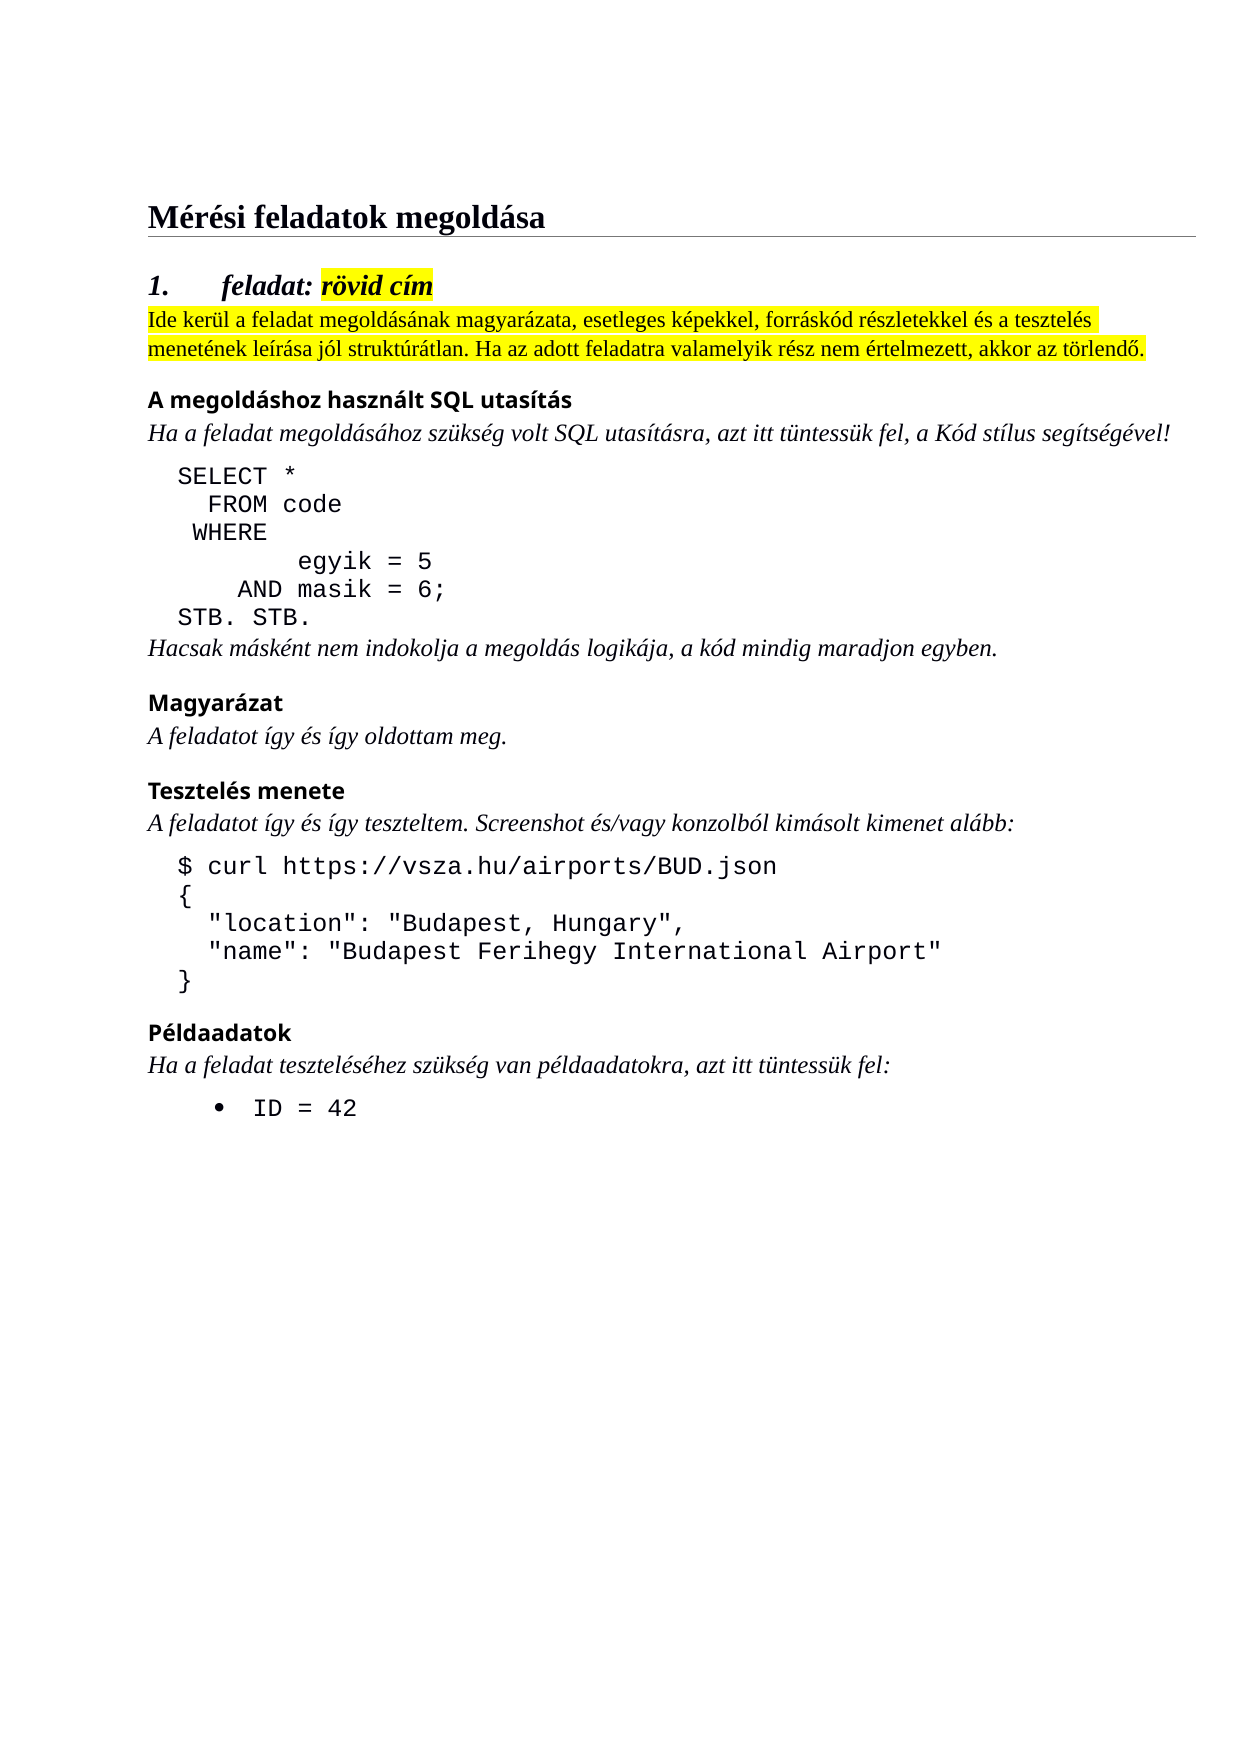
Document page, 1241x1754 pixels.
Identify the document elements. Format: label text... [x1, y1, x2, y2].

text Ha a feladat teszteléséhez szükség van példaadatokra, azt itt tüntessük fel: [148, 1050, 1196, 1079]
text } [177, 967, 1196, 996]
text Ha a feladat megoldásához szükség volt SQL utasításra, azt itt tüntessük fel, a Kód stílus segítségével! [148, 418, 1196, 446]
text A feladatot így és így oldottam meg. [148, 721, 1196, 749]
subtitle A megoldáshoz használt SQL utasítás [148, 384, 1196, 415]
text A feladatot így és így teszteltem. Screenshot és/vagy konzolból kimásolt kimenet alább: [148, 808, 1196, 837]
text STB. STB. [177, 605, 1196, 633]
subtitle Mérési feladatok megoldása [148, 198, 1196, 236]
text egyik = 5 [177, 548, 1196, 577]
text Ide kerül a feladat megoldásának magyarázata, esetleges képekkel, forráskód részletekkel és a tesztelés menetének leírása jól struktúrátlan. Ha az adott feladatra valamelyik rész nem értelmezett, akkor az törlendő. [148, 306, 1196, 361]
text "name": "Budapest Ferihegy International Airport" [177, 939, 1196, 967]
subtitle Példaadatok [148, 1016, 1196, 1048]
text { [177, 882, 1196, 911]
text $ curl https://vsza.hu/airports/BUD.json [177, 854, 1196, 882]
list ID = 42 [215, 1096, 1196, 1124]
text SELECT * [177, 463, 1196, 492]
text WHERE [177, 520, 1196, 548]
text FROM code [177, 492, 1196, 520]
text "location": "Budapest, Hungary", [177, 911, 1196, 939]
subtitle Magyarázat [148, 687, 1196, 718]
subtitle feladat: rövid cím [148, 268, 1196, 301]
text Hacsak másként nem indokolja a megoldás logikája, a kód mindig maradjon egyben. [148, 633, 1196, 662]
text AND masik = 6; [177, 577, 1196, 605]
subtitle Tesztelés menete [148, 775, 1196, 806]
